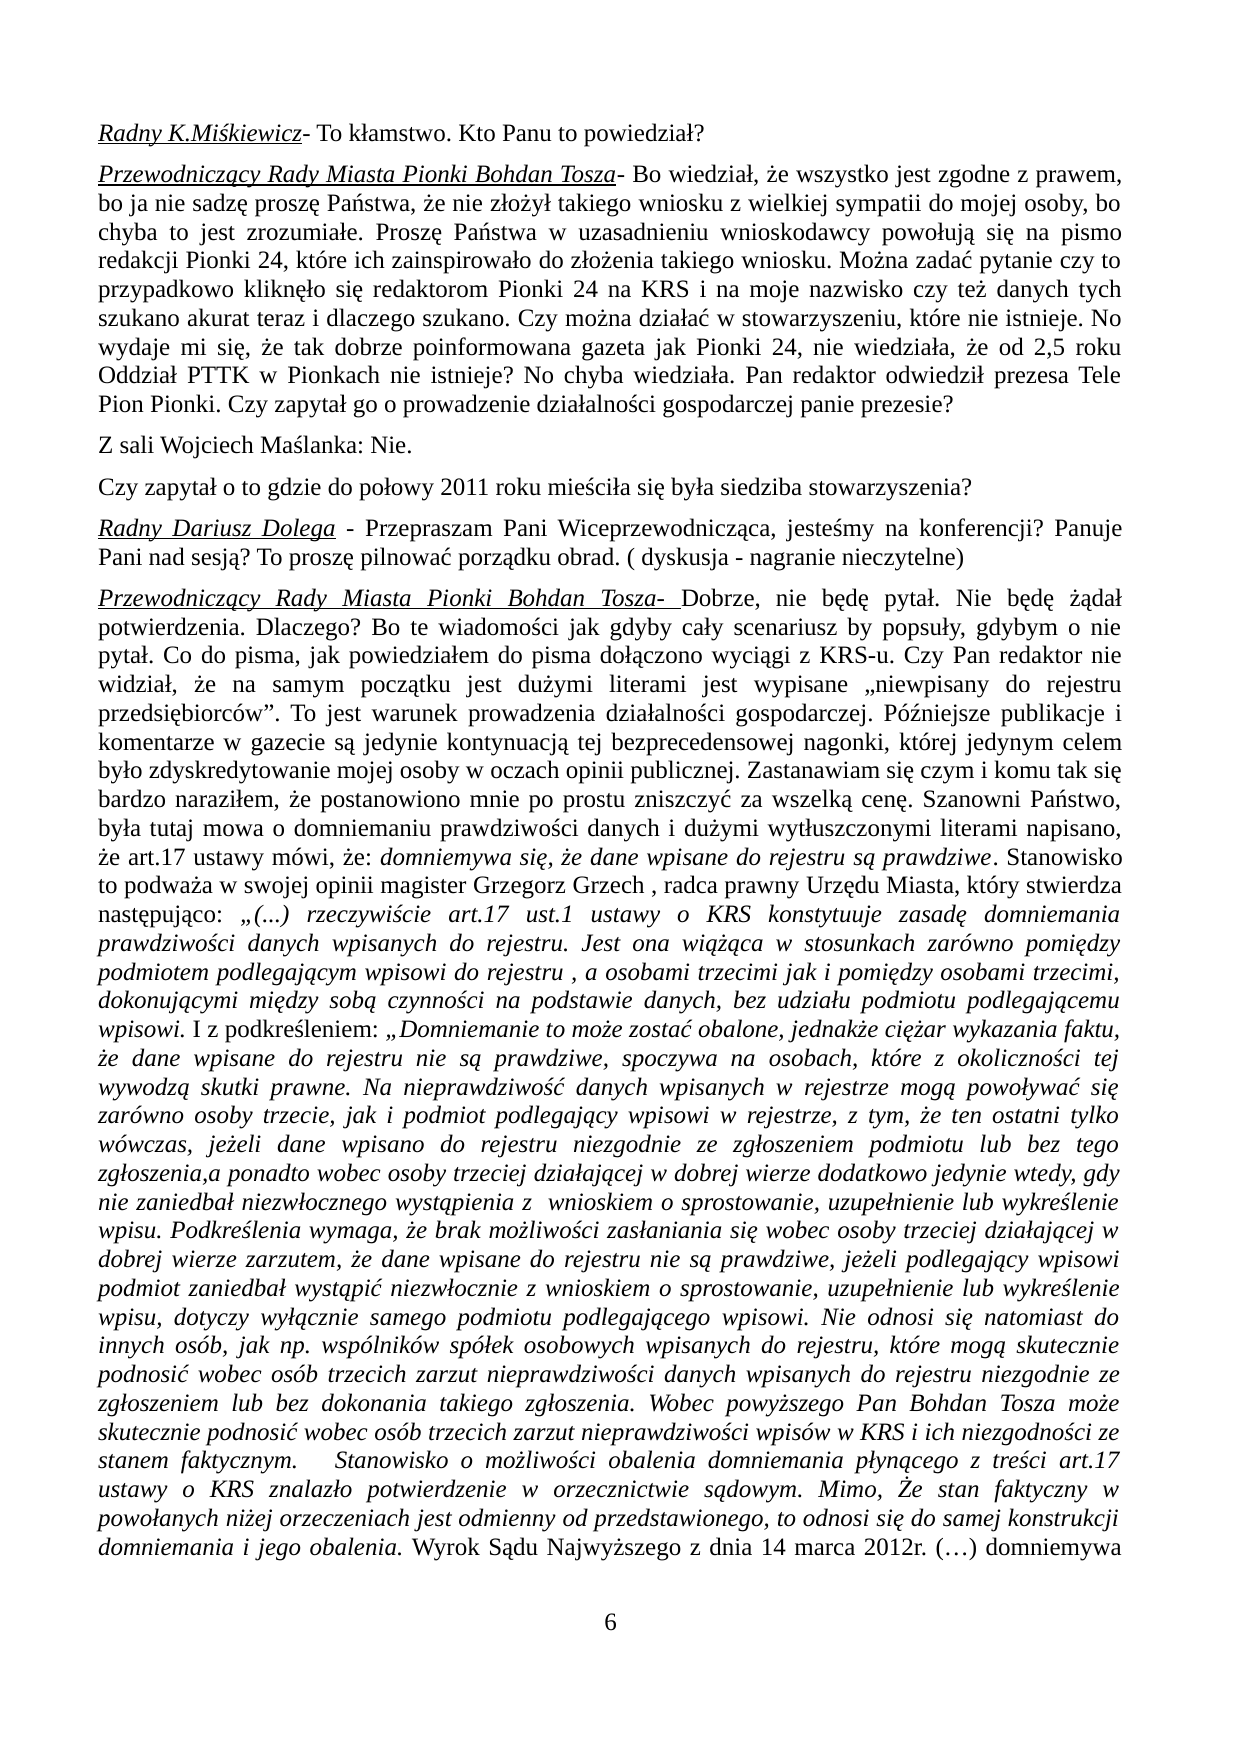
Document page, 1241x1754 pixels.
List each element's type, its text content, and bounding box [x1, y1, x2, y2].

text Przewodniczący Rady Miasta Pionki Bohdan Tosza- Dobrze, nie będę pytał. Nie będę żądał potwierdzenia. Dlaczego? Bo te wiadomości jak gdyby cały scenariusz by popsuły, gdybym o nie pytał. Co do pisma, jak powiedziałem do pisma dołączono wyciągi z KRS-u. Czy Pan redaktor nie widział, że na samym początku jest dużymi literami jest wypisane „niewpisany do rejestru przedsiębiorców”. To jest warunek prowadzenia działalności gospodarczej. Późniejsze publikacje i komentarze w gazecie są jedynie kontynuacją tej bezprecedensowej nagonki, której jedynym celem było zdyskredytowanie mojej osoby w oczach opinii publicznej. Zastanawiam się czym i komu tak się bardzo naraziłem, że postanowiono mnie po prostu zniszczyć za wszelką cenę. Szanowni Państwo, była tutaj mowa o domniemaniu prawdziwości danych i dużymi wytłuszczonymi literami napisano, że art.17 ustawy mówi, że: domniemywa się, że dane wpisane do rejestru są prawdziwe. Stanowisko to podważa w swojej opinii magister Grzegorz Grzech , radca prawny Urzędu Miasta, który stwierdza następująco: „(...) rzeczywiście art.17 ust.1 ustawy o KRS konstytuuje zasadę domniemania prawdziwości danych wpisanych do rejestru. Jest ona wiążąca w stosunkach zarówno pomiędzy podmiotem podlegającym wpisowi do rejestru , a osobami trzecimi jak i pomiędzy osobami trzecimi, dokonującymi między sobą czynności na podstawie danych, bez udziału podmiotu podlegającemu wpisowi. I z podkreśleniem: „Domniemanie to może zostać obalone, jednakże ciężar wykazania faktu, że dane wpisane do rejestru nie są prawdziwe, spoczywa na osobach, które z okoliczności tej wywodzą skutki prawne. Na nieprawdziwość danych wpisanych w rejestrze mogą powoływać się zarówno osoby trzecie, jak i podmiot podlegający wpisowi w rejestrze, z tym, że ten ostatni tylko wówczas, jeżeli dane wpisano do rejestru niezgodnie ze zgłoszeniem podmiotu lub bez tego zgłoszenia,a ponadto wobec osoby trzeciej działającej w dobrej wierze dodatkowo jedynie wtedy, gdy nie zaniedbał niezwłocznego wystąpienia z wnioskiem o sprostowanie, uzupełnienie lub wykreślenie wpisu. Podkreślenia wymaga, że brak możliwości zasłaniania się wobec osoby trzeciej działającej w dobrej wierze zarzutem, że dane wpisane do rejestru nie są prawdziwe, jeżeli podlegający wpisowi podmiot zaniedbał wystąpić niezwłocznie z wnioskiem o sprostowanie, uzupełnienie lub wykreślenie wpisu, dotyczy wyłącznie samego podmiotu podlegającego wpisowi. Nie odnosi się natomiast do innych osób, jak np. wspólników spółek osobowych wpisanych do rejestru, które mogą skutecznie podnosić wobec osób trzecich zarzut nieprawdziwości danych wpisanych do rejestru niezgodnie ze zgłoszeniem lub bez dokonania takiego zgłoszenia. Wobec powyższego Pan Bohdan Tosza może skutecznie podnosić wobec osób trzecich zarzut nieprawdziwości wpisów w KRS i ich niezgodności ze stanem faktycznym. Stanowisko o możliwości obalenia domniemania płynącego z treści art.17 ustawy o KRS znalazło potwierdzenie w orzecznictwie sądowym. Mimo, Że stan faktyczny w powołanych niżej orzeczeniach jest odmienny od przedstawionego, to odnosi się do samej konstrukcji domniemania i jego obalenia. Wyrok Sądu Najwyższego z dnia 14 marca 2012r. (…) domniemywa [98, 583, 1123, 1561]
text Z sali Wojciech Maślanka: Nie. [98, 431, 1123, 459]
text Radny K.Miśkiewicz- To kłamstwo. Kto Panu to powiedział? [98, 118, 1123, 147]
text Przewodniczący Rady Miasta Pionki Bohdan Tosza- Bo wiedział, że wszystko jest zgodne z prawem, bo ja nie sadzę proszę Państwa, że nie złożył takiego wniosku z wielkiej sympatii do mojej osoby, bo chyba to jest zrozumiałe. Proszę Państwa w uzasadnieniu wnioskodawcy powołują się na pismo redakcji Pionki 24, które ich zainspirowało do złożenia takiego wniosku. Można zadać pytanie czy to przypadkowo kliknęło się redaktorom Pionki 24 na KRS i na moje nazwisko czy też danych tych szukano akurat teraz i dlaczego szukano. Czy można działać w stowarzyszeniu, które nie istnieje. No wydaje mi się, że tak dobrze poinformowana gazeta jak Pionki 24, nie wiedziała, że od 2,5 roku Oddział PTTK w Pionkach nie istnieje? No chyba wiedziała. Pan redaktor odwiedził prezesa Tele Pion Pionki. Czy zapytał go o prowadzenie działalności gospodarczej panie prezesie? [98, 159, 1123, 418]
text Radny Dariusz Dolega - Przepraszam Pani Wiceprzewodnicząca, jesteśmy na konferencji? Panuje Pani nad sesją? To proszę pilnować porządku obrad. ( dyskusja - nagranie nieczytelne) [98, 513, 1123, 571]
text Czy zapytał o to gdzie do połowy 2011 roku mieściła się była siedziba stowarzyszenia? [98, 472, 1123, 501]
